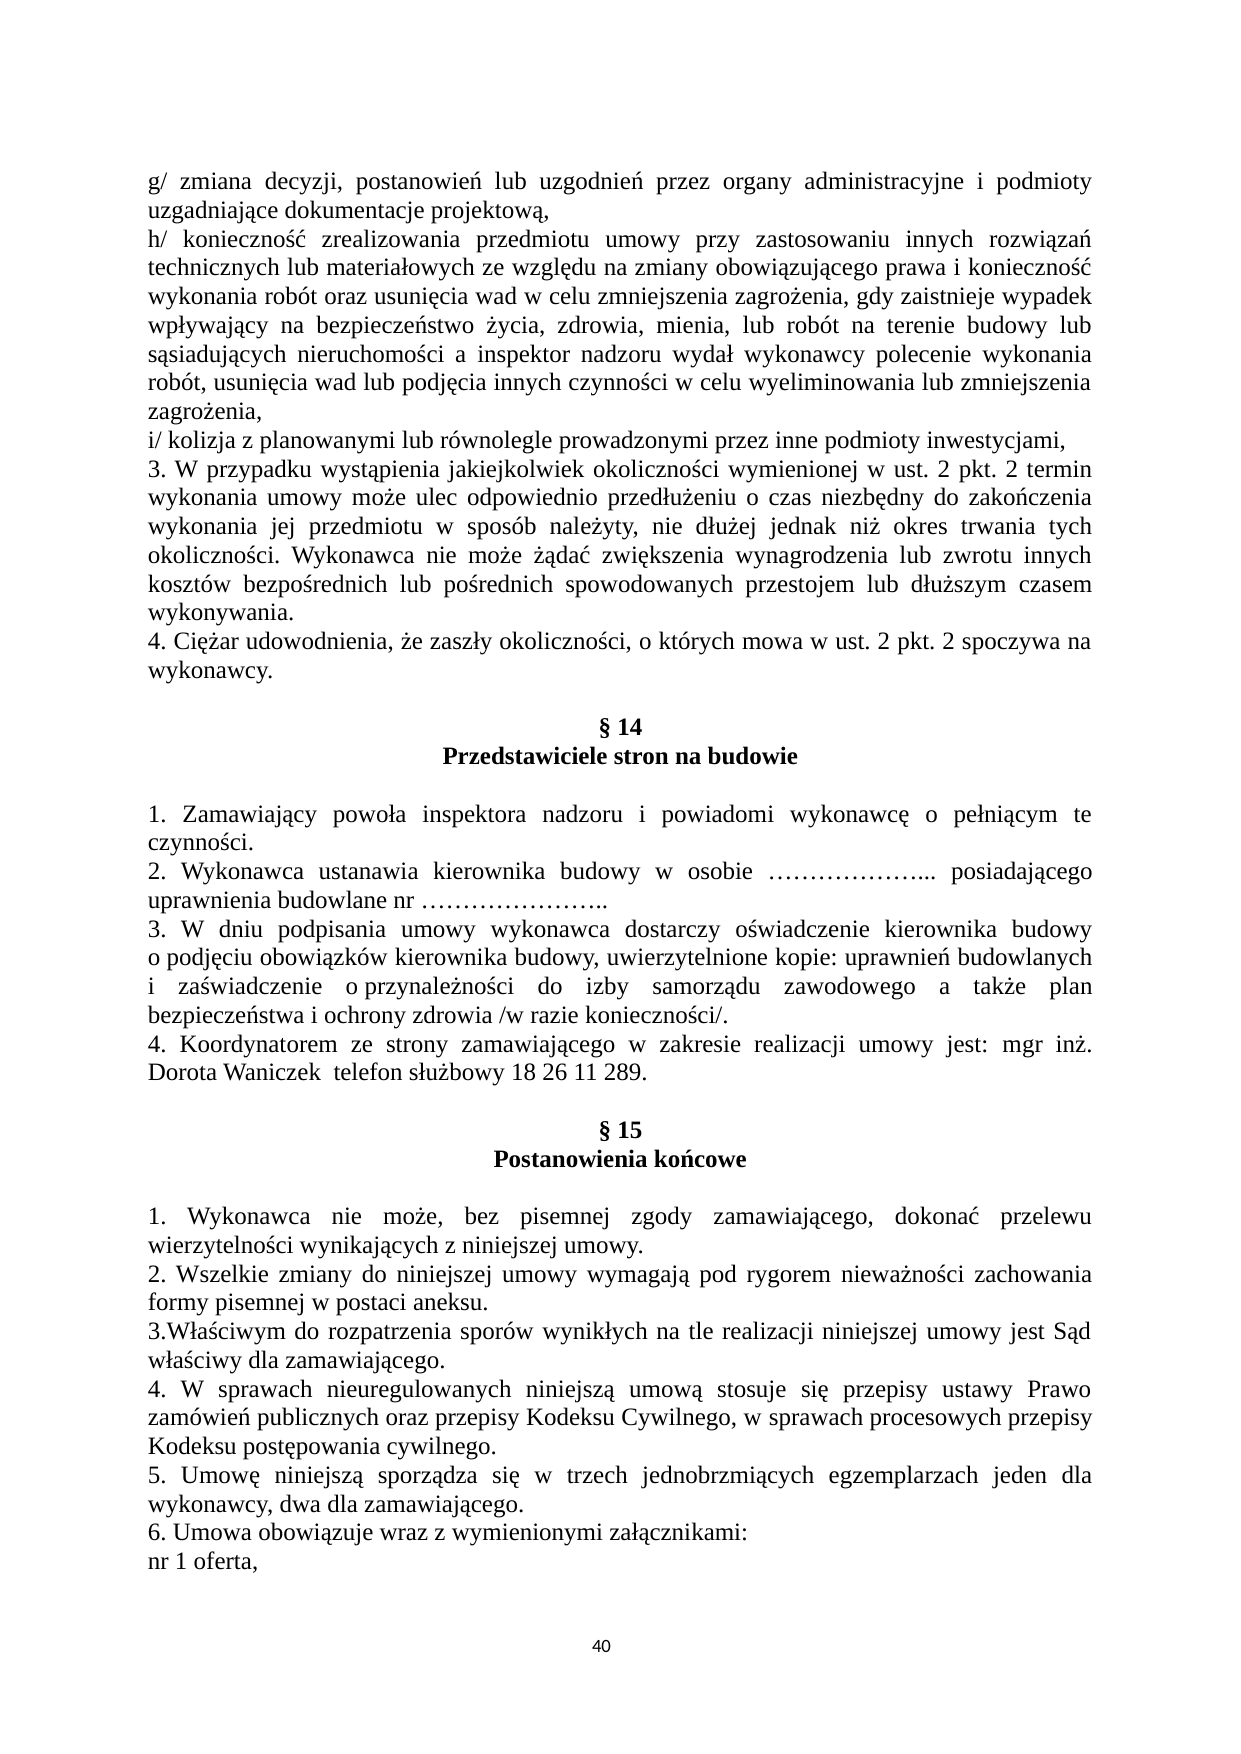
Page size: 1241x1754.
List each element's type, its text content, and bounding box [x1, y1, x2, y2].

text h/ konieczność zrealizowania przedmiotu umowy przy zastosowaniu innych rozwiązań technicznych lub materiałowych ze względu na zmiany obowiązującego prawa i konieczność wykonania robót oraz usunięcia wad w celu zmniejszenia zagrożenia, gdy zaistnieje wypadek wpływający na bezpieczeństwo życia, zdrowia, mienia, lub robót na terenie budowy lub sąsiadujących nieruchomości a inspektor nadzoru wydał wykonawcy polecenie wykonania robót, usunięcia wad lub podjęcia innych czynności w celu wyeliminowania lub zmniejszenia zagrożenia, [148, 224, 1093, 425]
text i/ kolizja z planowanymi lub równolegle prowadzonymi przez inne podmioty inwestycjami, [148, 425, 1093, 454]
text 1. Wykonawca nie może, bez pisemnej zgody zamawiającego, dokonać przelewu wierzytelności wynikających z niniejszej umowy. [148, 1201, 1093, 1259]
text 4. Koordynatorem ze strony zamawiającego w zakresie realizacji umowy jest: mgr inż. Dorota Waniczek telefon służbowy 18 26 11 289. [148, 1029, 1093, 1086]
text § 15 [148, 1115, 1093, 1144]
text g/ zmiana decyzji, postanowień lub uzgodnień przez organy administracyjne i podmioty uzgadniające dokumentacje projektową, [148, 166, 1093, 224]
text 2. Wszelkie zmiany do niniejszej umowy wymagają pod rygorem nieważności zachowania formy pisemnej w postaci aneksu. [148, 1259, 1093, 1316]
text nr 1 oferta, [148, 1546, 1093, 1575]
text 4. W sprawach nieuregulowanych niniejszą umową stosuje się przepisy ustawy Prawo zamówień publicznych oraz przepisy Kodeksu Cywilnego, w sprawach procesowych przepisy Kodeksu postępowania cywilnego. [148, 1374, 1093, 1460]
text 6. Umowa obowiązuje wraz z wymienionymi załącznikami: [148, 1517, 1093, 1546]
text 2. Wykonawca ustanawia kierownika budowy w osobie ………………... posiadającego uprawnienia budowlane nr ………………….. [148, 856, 1093, 914]
text 5. Umowę niniejszą sporządza się w trzech jednobrzmiących egzemplarzach jeden dla wykonawcy, dwa dla zamawiającego. [148, 1460, 1093, 1517]
text 3. W dniu podpisania umowy wykonawca dostarczy oświadczenie kierownika budowy o podjęciu obowiązków kierownika budowy, uwierzytelnione kopie: uprawnień budowlanych i zaświadczenie o przynależności do izby samorządu zawodowego a także plan bezpieczeństwa i ochrony zdrowia /w razie konieczności/. [148, 914, 1093, 1029]
text 3. W przypadku wystąpienia jakiejkolwiek okoliczności wymienionej w ust. 2 pkt. 2 termin wykonania umowy może ulec odpowiednio przedłużeniu o czas niezbędny do zakończenia wykonania jej przedmiotu w sposób należyty, nie dłużej jednak niż okres trwania tych okoliczności. Wykonawca nie może żądać zwiększenia wynagrodzenia lub zwrotu innych kosztów bezpośrednich lub pośrednich spowodowanych przestojem lub dłuższym czasem wykonywania. [148, 454, 1093, 626]
text 3.Właściwym do rozpatrzenia sporów wynikłych na tle realizacji niniejszej umowy jest Sąd właściwy dla zamawiającego. [148, 1316, 1093, 1374]
text Postanowienia końcowe [148, 1144, 1093, 1172]
text 4. Ciężar udowodnienia, że zaszły okoliczności, o których mowa w ust. 2 pkt. 2 spoczywa na wykonawcy. [148, 626, 1093, 684]
text 1. Zamawiający powoła inspektora nadzoru i powiadomi wykonawcę o pełniącym te czynności. [148, 799, 1093, 856]
text § 14 [148, 712, 1093, 741]
text Przedstawiciele stron na budowie [148, 741, 1093, 770]
